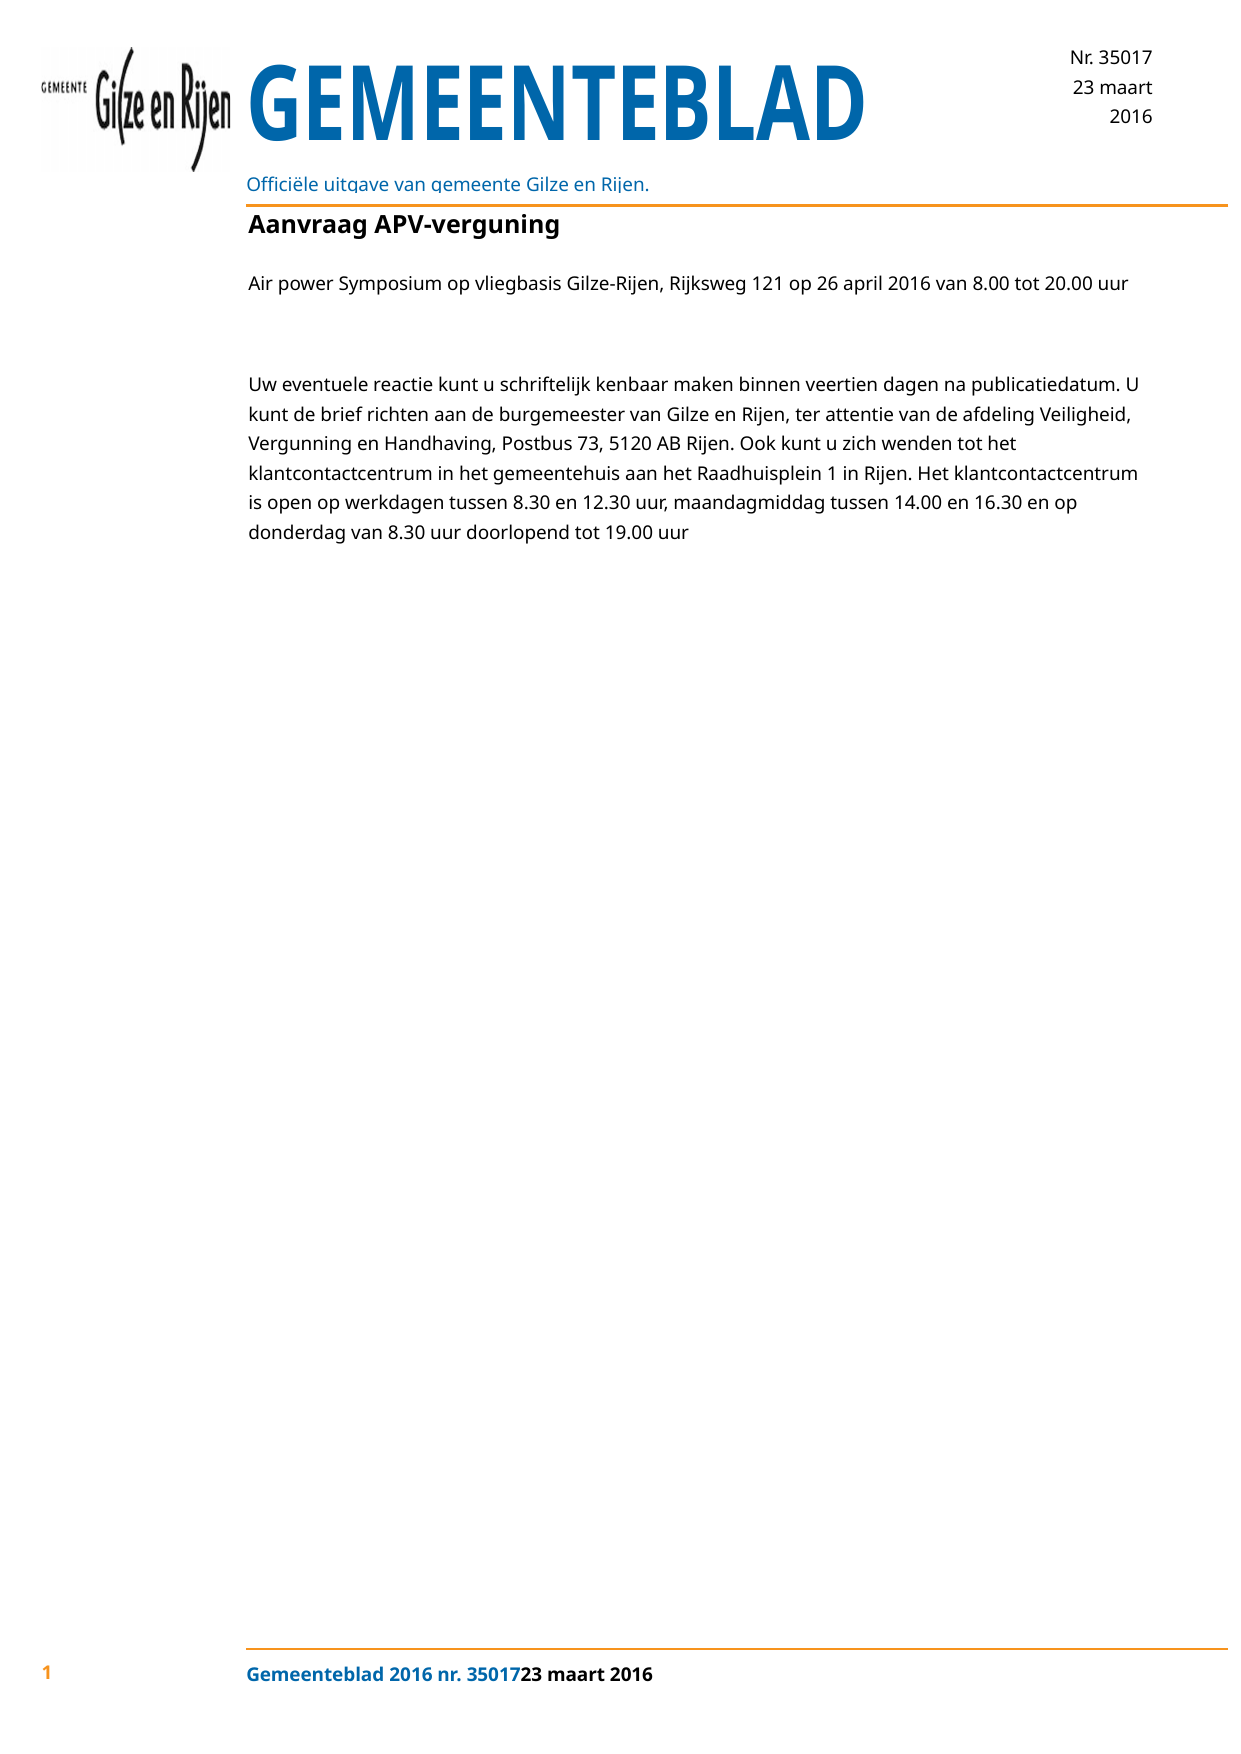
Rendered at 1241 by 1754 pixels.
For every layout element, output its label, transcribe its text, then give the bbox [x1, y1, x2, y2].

text Uw eventuele reactie kunt u schriftelijk kenbaar maken binnen veertien dagen na publicatiedatum. U kunt de brief richten aan de burgemeester van Gilze en Rijen, ter attentie van de afdeling Veiligheid, Vergunning en Handhaving, Postbus 73, 5120 AB Rijen. Ook kunt u zich wenden tot het klantcontactcentrum in het gemeentehuis aan het Raadhuisplein 1 in Rijen. Het klantcontactcentrum is open op werkdagen tussen 8.30 en 12.30 uur, maandagmiddag tussen 14.00 en 16.30 en op donderdag van 8.30 uur doorlopend tot 19.00 uur [248, 371, 1152, 545]
picture [41, 47, 231, 172]
text Aanvraag APV-verguning [248, 207, 1152, 241]
text Air power Symposium op vliegbasis Gilze-Rijen, Rijksweg 121 op 26 april 2016 van 8.00 tot 20.00 uur [248, 270, 1152, 296]
